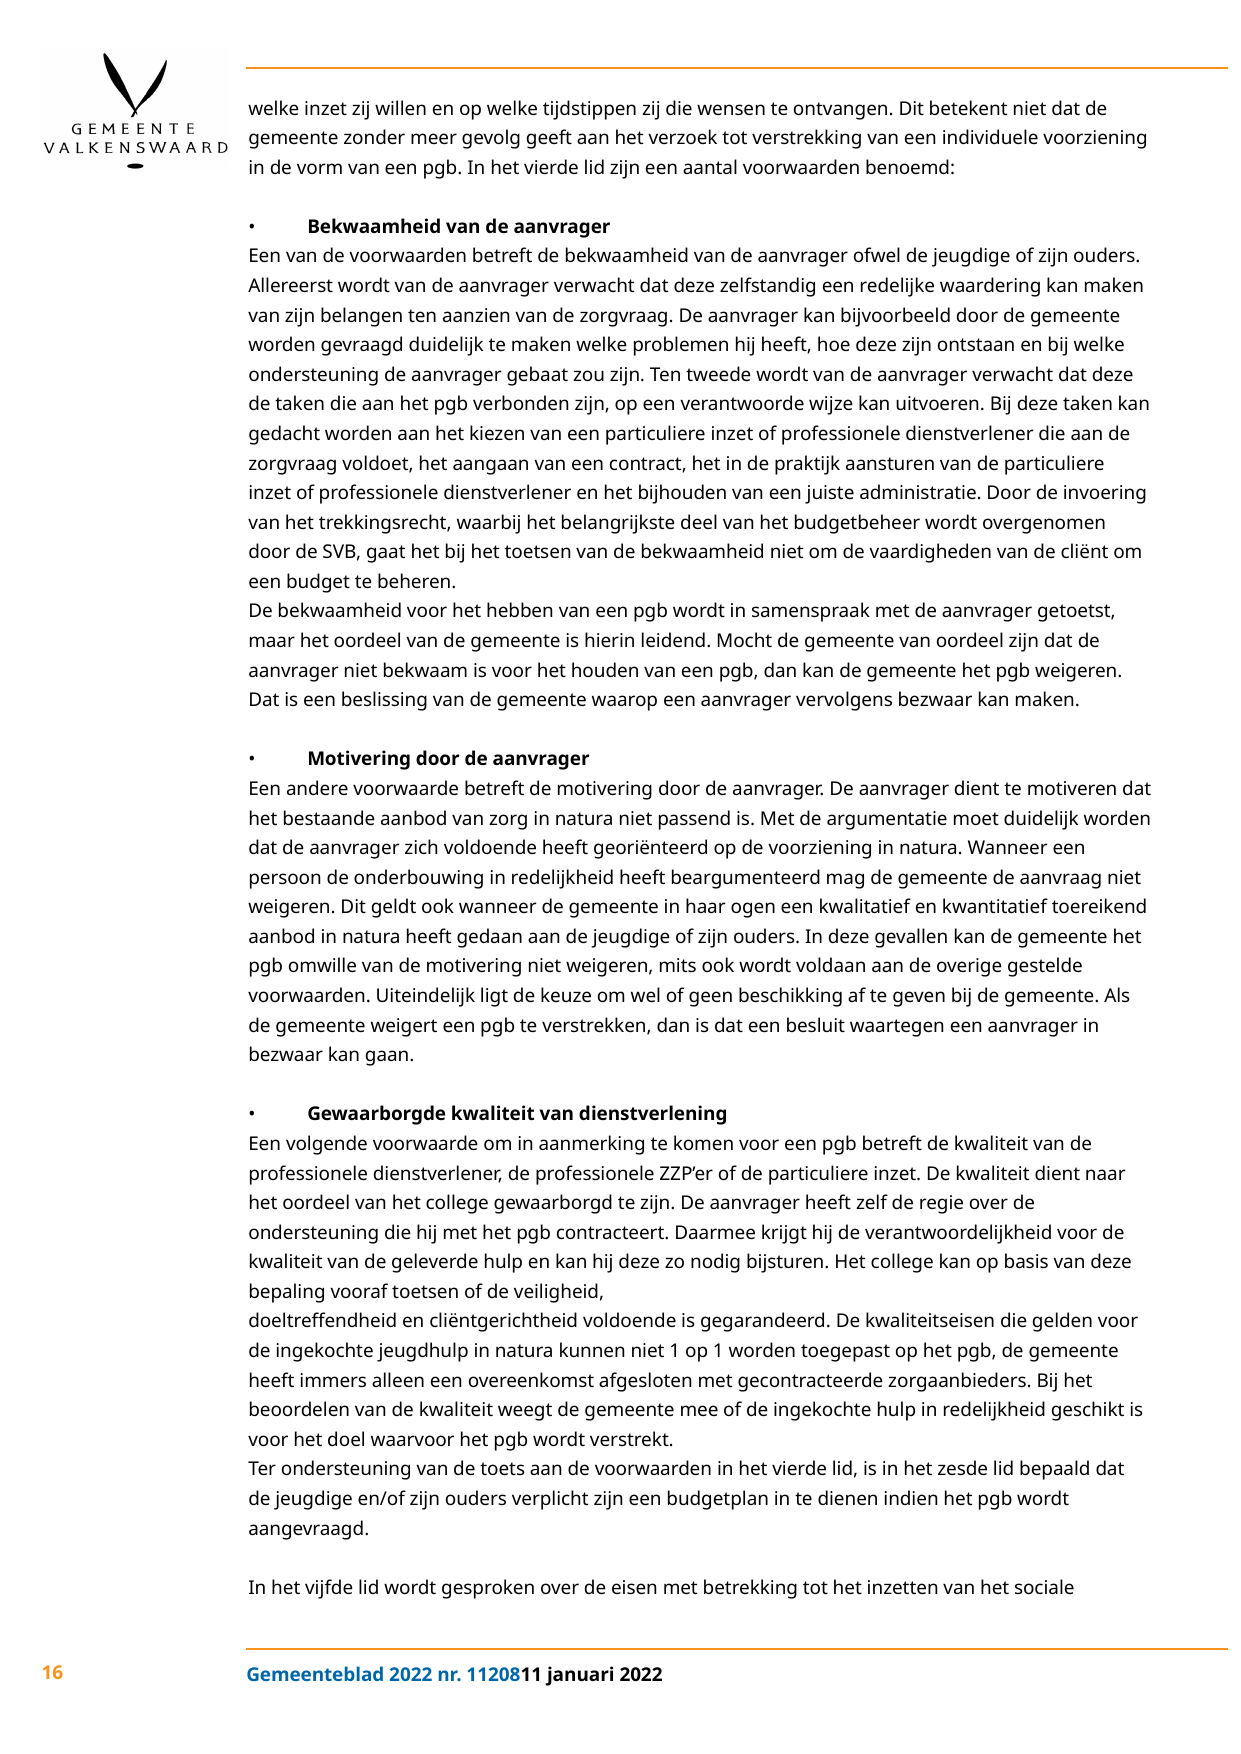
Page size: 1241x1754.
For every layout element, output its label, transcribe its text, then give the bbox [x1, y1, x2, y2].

text Een van de voorwaarden betreft de bekwaamheid van de aanvrager ofwel de jeugdige of zijn ouders. Allereerst wordt van de aanvrager verwacht dat deze zelfstandig een redelijke waardering kan maken van zijn belangen ten aanzien van de zorgvraag. De aanvrager kan bijvoorbeeld door de gemeente worden gevraagd duidelijk te maken welke problemen hij heeft, hoe deze zijn ontstaan en bij welke ondersteuning de aanvrager gebaat zou zijn. Ten tweede wordt van de aanvrager verwacht dat deze de taken die aan het pgb verbonden zijn, op een verantwoorde wijze kan uitvoeren. Bij deze taken kan gedacht worden aan het kiezen van een particuliere inzet of professionele dienstverlener die aan de zorgvraag voldoet, het aangaan van een contract, het in de praktijk aansturen van de particuliere inzet of professionele dienstverlener en het bijhouden van een juiste administratie. Door de invoering van het trekkingsrecht, waarbij het belangrijkste deel van het budgetbeheer wordt overgenomen door de SVB, gaat het bij het toetsen van de bekwaamheid niet om de vaardigheden van de cliënt om een budget te beheren. [248, 243, 1152, 594]
text In het vijfde lid wordt gesproken over de eisen met betrekking tot het inzetten van het sociale [248, 1574, 1152, 1600]
text doeltreffendheid en cliëntgerichtheid voldoende is gegarandeerd. De kwaliteitseisen die gelden voor de ingekochte jeugdhulp in natura kunnen niet 1 op 1 worden toegepast op het pgb, de gemeente heeft immers alleen een overeenkomst afgesloten met gecontracteerde zorgaanbieders. Bij het beoordelen van de kwaliteit weegt de gemeente mee of de ingekochte hulp in redelijkheid geschikt is voor het doel waarvoor het pgb wordt verstrekt. [248, 1308, 1152, 1452]
text Een volgende voorwaarde om in aanmerking te komen voor een pgb betreft de kwaliteit van de professionele dienstverlener, de professionele ZZP’er of de particuliere inzet. De kwaliteit dient naar het oordeel van het college gewaarborgd te zijn. De aanvrager heeft zelf de regie over de ondersteuning die hij met het pgb contracteert. Daarmee krijgt hij de verantwoordelijkheid voor de kwaliteit van de geleverde hulp en kan hij deze zo nodig bijsturen. Het college kan op basis van deze bepaling vooraf toetsen of de veiligheid, [248, 1130, 1152, 1304]
text welke inzet zij willen en op welke tijdstippen zij die wensen te ontvangen. Dit betekent niet dat de gemeente zonder meer gevolg geeft aan het verzoek tot verstrekking van een individuele voorziening in de vorm van een pgb. In het vierde lid zijn een aantal voorwaarden benoemd: [248, 95, 1152, 180]
text De bekwaamheid voor het hebben van een pgb wordt in samenspraak met de aanvrager getoetst, maar het oordeel van de gemeente is hierin leidend. Mocht de gemeente van oordeel zijn dat de aanvrager niet bekwaam is voor het houden van een pgb, dan kan de gemeente het pgb weigeren. Dat is een beslissing van de gemeente waarop een aanvrager vervolgens bezwaar kan maken. [248, 598, 1152, 712]
list Gewaarborgde kwaliteit van dienstverlening [248, 1101, 1152, 1126]
list Motivering door de aanvrager [248, 746, 1152, 771]
picture [41, 47, 231, 172]
list Bekwaamheid van de aanvrager [248, 213, 1152, 239]
text Een andere voorwaarde betreft de motivering door de aanvrager. De aanvrager dient te motiveren dat het bestaande aanbod van zorg in natura niet passend is. Met de argumentatie moet duidelijk worden dat de aanvrager zich voldoende heeft georiënteerd op de voorziening in natura. Wanneer een persoon de onderbouwing in redelijkheid heeft beargumenteerd mag de gemeente de aanvraag niet weigeren. Dit geldt ook wanneer de gemeente in haar ogen een kwalitatief en kwantitatief toereikend aanbod in natura heeft gedaan aan de jeugdige of zijn ouders. In deze gevallen kan de gemeente het pgb omwille van de motivering niet weigeren, mits ook wordt voldaan aan de overige gestelde voorwaarden. Uiteindelijk ligt de keuze om wel of geen beschikking af te geven bij de gemeente. Als de gemeente weigert een pgb te verstrekken, dan is dat een besluit waartegen een aanvrager in bezwaar kan gaan. [248, 775, 1152, 1067]
text Ter ondersteuning van de toets aan de voorwaarden in het vierde lid, is in het zesde lid bepaald dat de jeugdige en/of zijn ouders verplicht zijn een budgetplan in te dienen indien het pgb wordt aangevraagd. [248, 1456, 1152, 1541]
